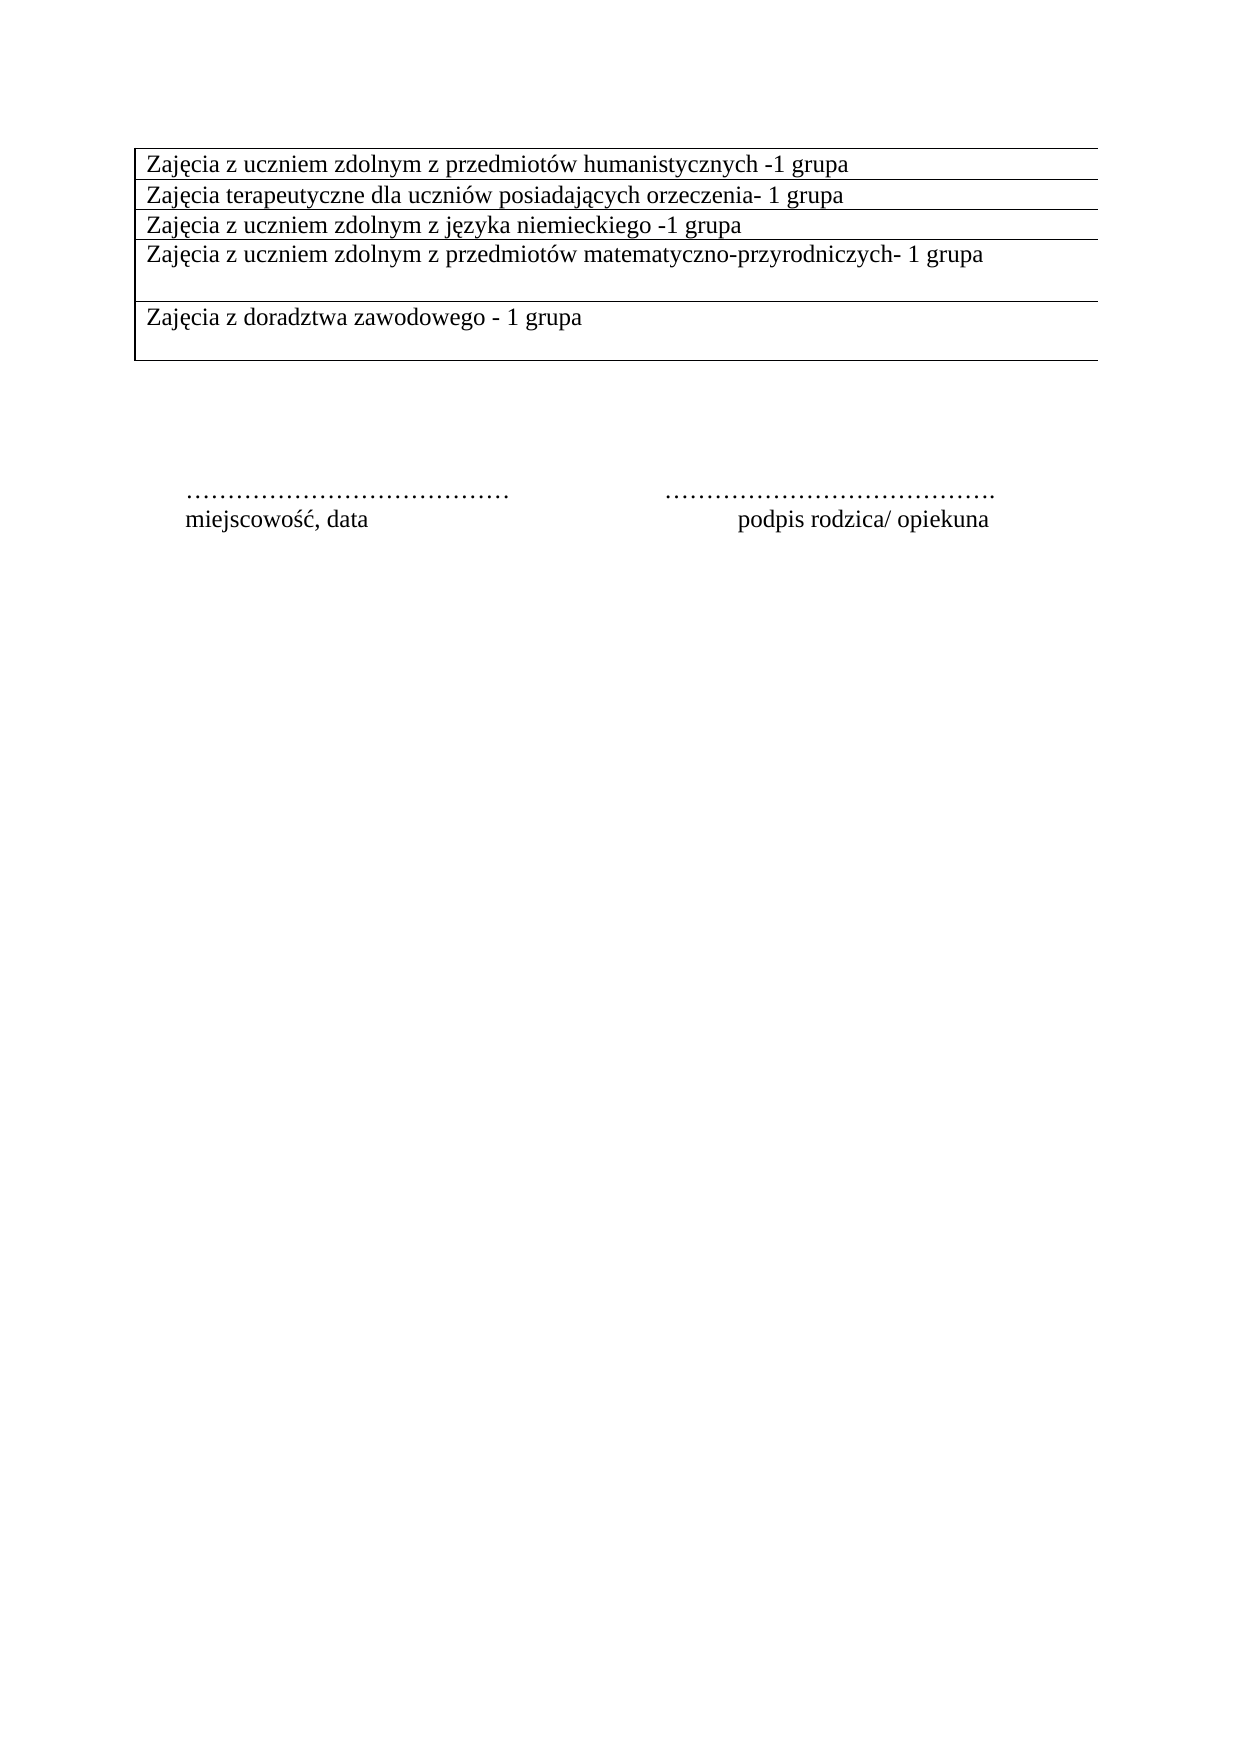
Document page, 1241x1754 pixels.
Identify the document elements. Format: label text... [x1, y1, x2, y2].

table_cell Zajęcia z uczniem zdolnym z przedmiotów humanistycznych -1 grupa [136, 149, 1097, 179]
table_cell Zajęcia terapeutyczne dla uczniów posiadających orzeczenia- 1 grupa [136, 180, 1097, 209]
table_cell Zajęcia z doradztwa zawodowego - 1 grupa [136, 302, 1097, 359]
table_cell Zajęcia z uczniem zdolnym z przedmiotów matematyczno-przyrodniczych- 1 grupa [136, 240, 1097, 301]
text miejscowość, data podpis rodzica/ opiekuna [185, 504, 1093, 533]
text ………………………………… …………………………………. [185, 476, 1093, 504]
table_cell Zajęcia z uczniem zdolnym z języka niemieckiego -1 grupa [136, 210, 1097, 238]
